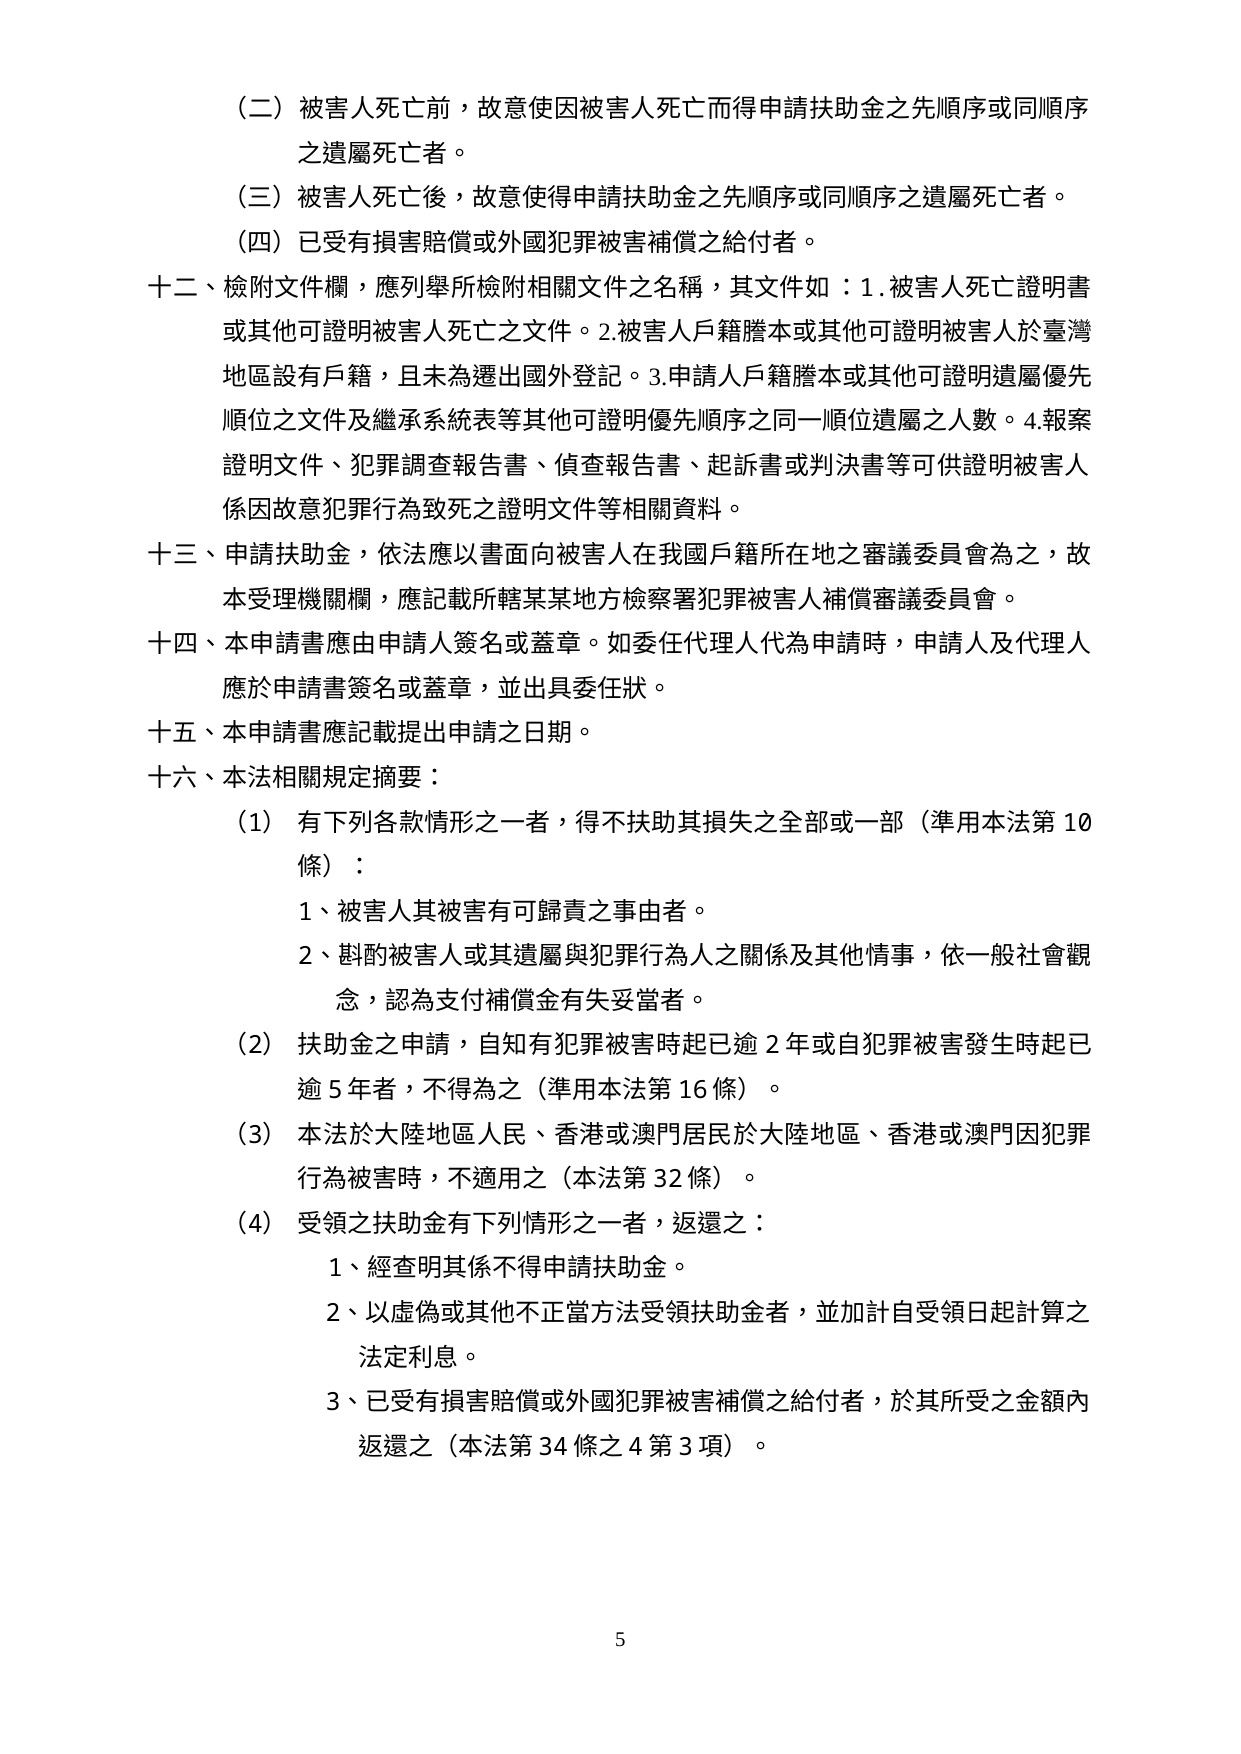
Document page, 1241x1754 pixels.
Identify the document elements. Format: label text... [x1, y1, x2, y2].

text （四）已受有損害賠償或外國犯罪被害補償之給付者。 [148, 222, 1092, 259]
list 受領之扶助金有下列情形之一者，返還之： [223, 1203, 1092, 1239]
list 本法於大陸地區人民、香港或澳門居民於大陸地區、香港或澳門因犯罪行為被害時，不適用之（本法第32條）。 [223, 1114, 1092, 1195]
text 2、斟酌被害人或其遺屬與犯罪行為人之關係及其他情事，依一般社會觀念，認為支付補償金有失妥當者。 [298, 936, 1092, 1017]
text 十二、檢附文件欄，應列舉所檢附相關文件之名稱，其文件如：1.被害人死亡證明書或其他可證明被害人死亡之文件。2.被害人戶籍謄本或其他可證明被害人於臺灣地區設有戶籍，且未為遷出國外登記。3.申請人戶籍謄本或其他可證明遺屬優先順位之文件及繼承系統表等其他可證明優先順序之同一順位遺屬之人數。4.報案證明文件、犯罪調查報告書、偵查報告書、起訴書或判決書等可供證明被害人係因故意犯罪行為致死之證明文件等相關資料。 [148, 267, 1092, 526]
text （二）被害人死亡前，故意使因被害人死亡而得申請扶助金之先順序或同順序之遺屬死亡者。 [223, 89, 1092, 169]
text 2、以虛偽或其他不正當方法受領扶助金者，並加計自受領日起計算之法定利息。 [295, 1292, 1092, 1373]
list 有下列各款情形之一者，得不扶助其損失之全部或一部（準用本法第10條）： [223, 802, 1092, 883]
text 3、已受有損害賠償或外國犯罪被害補償之給付者，於其所受之金額內返還之（本法第34條之4第3項）。 [295, 1382, 1092, 1462]
text 十四、本申請書應由申請人簽名或蓋章。如委任代理人代為申請時，申請人及代理人應於申請書簽名或蓋章，並出具委任狀。 [148, 624, 1092, 704]
text 1、被害人其被害有可歸責之事由者。 [223, 891, 1092, 927]
list 扶助金之申請，自知有犯罪被害時起已逾2年或自犯罪被害發生時起已逾5年者，不得為之（準用本法第16條）。 [223, 1025, 1092, 1106]
text 十三、申請扶助金，依法應以書面向被害人在我國戶籍所在地之審議委員會為之，故本受理機關欄，應記載所轄某某地方檢察署犯罪被害人補償審議委員會。 [148, 534, 1092, 615]
text 十六、本法相關規定摘要： [148, 757, 1092, 794]
text 十五、本申請書應記載提出申請之日期。 [148, 713, 1092, 749]
text （三）被害人死亡後，故意使得申請扶助金之先順序或同順序之遺屬死亡者。 [223, 178, 1092, 214]
text 1、經查明其係不得申請扶助金。 [223, 1248, 1092, 1284]
